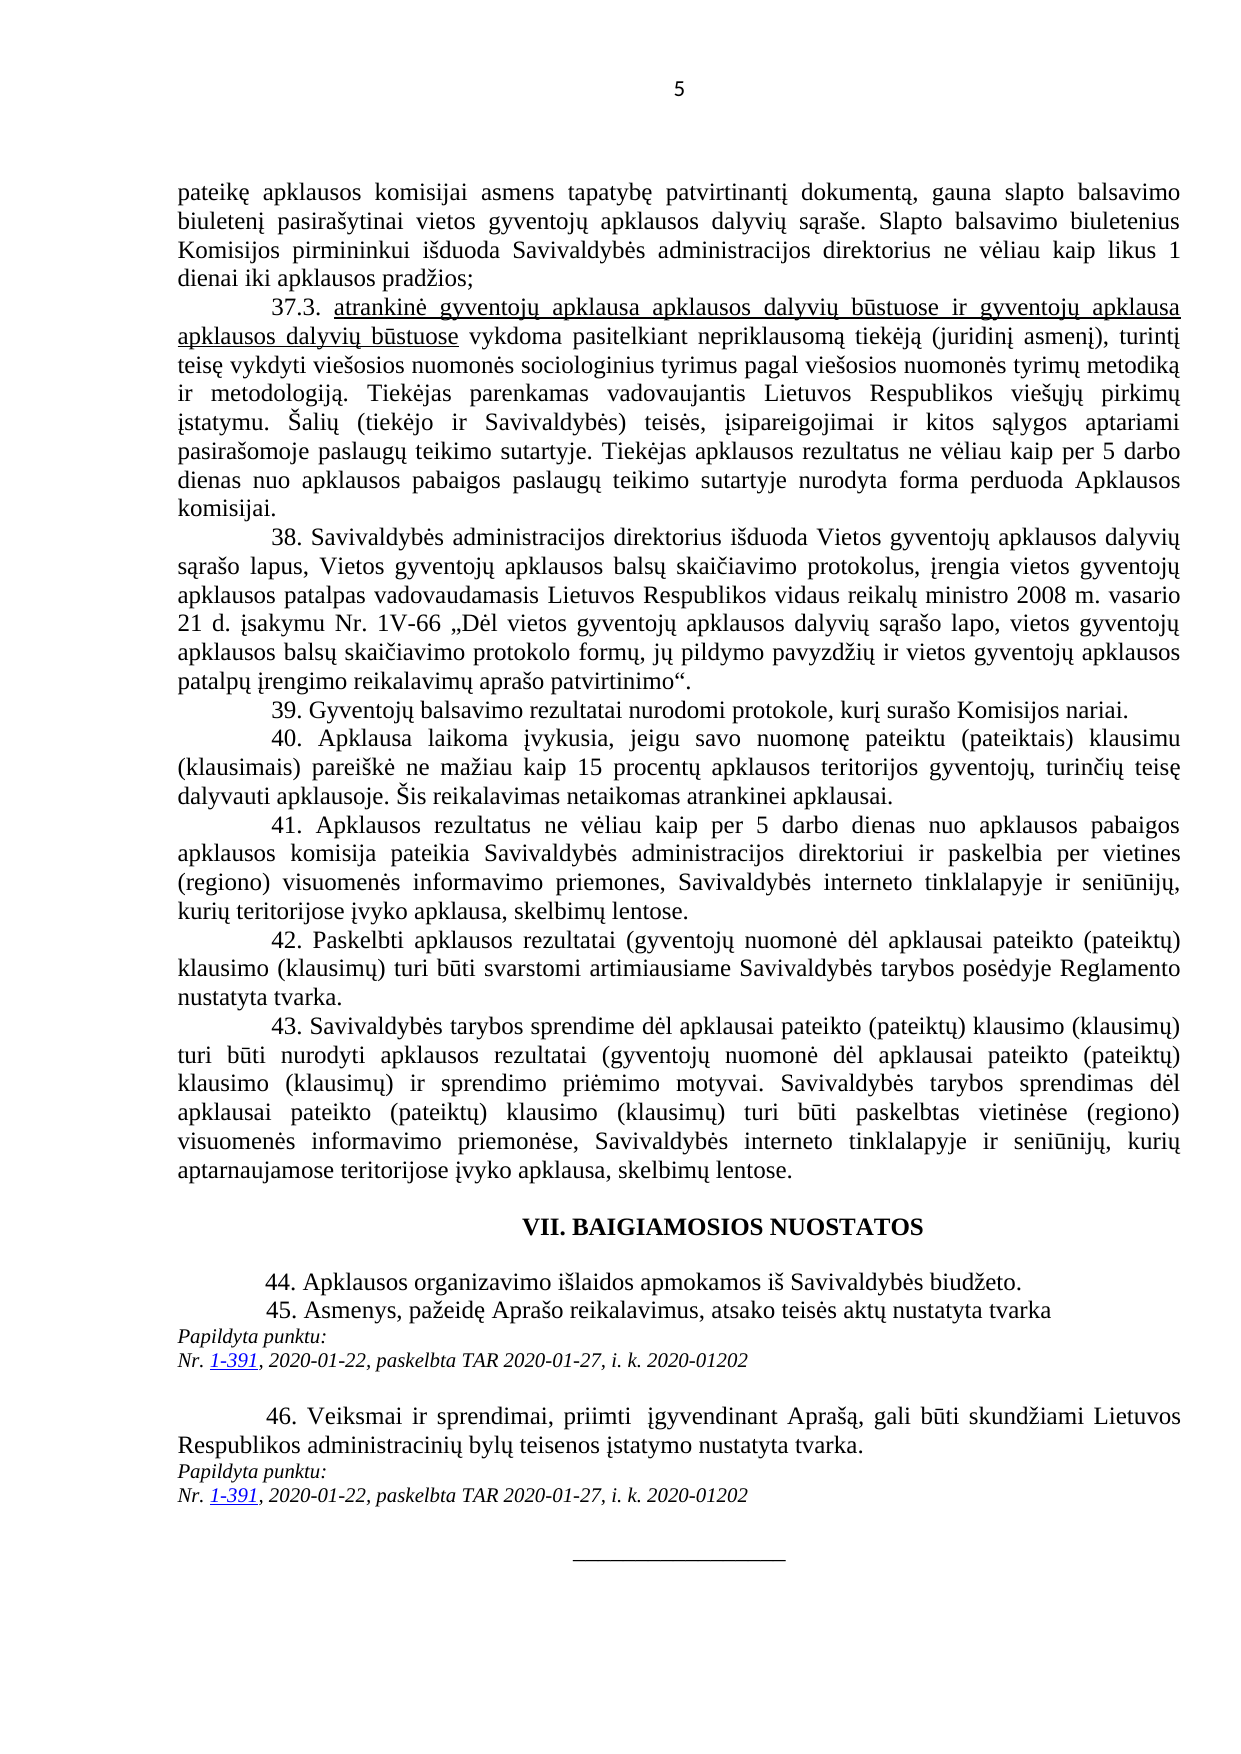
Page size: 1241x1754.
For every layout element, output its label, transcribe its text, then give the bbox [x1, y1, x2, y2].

text 38. Savivaldybės administracijos direktorius išduoda Vietos gyventojų apklausos dalyvių sąrašo lapus, Vietos gyventojų apklausos balsų skaičiavimo protokolus, įrengia vietos gyventojų apklausos patalpas vadovaudamasis Lietuvos Respublikos vidaus reikalų ministro 2008 m. vasario 21 d. įsakymu Nr. 1V-66 „Dėl vietos gyventojų apklausos dalyvių sąrašo lapo, vietos gyventojų apklausos balsų skaičiavimo protokolo formų, jų pildymo pavyzdžių ir vietos gyventojų apklausos patalpų įrengimo reikalavimų aprašo patvirtinimo“. [177, 522, 1181, 695]
text pateikę apklausos komisijai asmens tapatybę patvirtinantį dokumentą, gauna slapto balsavimo biuletenį pasirašytinai vietos gyventojų apklausos dalyvių sąraše. Slapto balsavimo biuletenius Komisijos pirmininkui išduoda Savivaldybės administracijos direktorius ne vėliau kaip likus 1 dienai iki apklausos pradžios; [177, 177, 1181, 292]
text Nr. 1-391, 2020-01-22, paskelbta TAR 2020-01-27, i. k. 2020-01202 [177, 1348, 1181, 1372]
text 46. Veiksmai ir sprendimai, priimti įgyvendinant Aprašą, gali būti skundžiami Lietuvos Respublikos administracinių bylų teisenos įstatymo nustatyta tvarka. [177, 1401, 1181, 1459]
text Papildyta punktu: [177, 1324, 1181, 1348]
text VII. BAIGIAMOSIOS NUOSTATOS [177, 1212, 1181, 1241]
text 42. Paskelbti apklausos rezultatai (gyventojų nuomonė dėl apklausai pateikto (pateiktų) klausimo (klausimų) turi būti svarstomi artimiausiame Savivaldybės tarybos posėdyje Reglamento nustatyta tvarka. [177, 925, 1181, 1011]
text 39. Gyventojų balsavimo rezultatai nurodomi protokole, kurį surašo Komisijos nariai. [177, 695, 1181, 723]
text Nr. 1-391, 2020-01-22, paskelbta TAR 2020-01-27, i. k. 2020-01202 [177, 1483, 1181, 1507]
text 40. Apklausa laikoma įvykusia, jeigu savo nuomonę pateiktu (pateiktais) klausimu (klausimais) pareiškė ne mažiau kaip 15 procentų apklausos teritorijos gyventojų, turinčių teisę dalyvauti apklausoje. Šis reikalavimas netaikomas atrankinei apklausai. [177, 723, 1181, 810]
text 44. Apklausos organizavimo išlaidos apmokamos iš Savivaldybės biudžeto. [177, 1267, 1181, 1296]
text 45. Asmenys, pažeidę Aprašo reikalavimus, atsako teisės aktų nustatyta tvarka [177, 1296, 1181, 1324]
text 43. Savivaldybės tarybos sprendime dėl apklausai pateikto (pateiktų) klausimo (klausimų) turi būti nurodyti apklausos rezultatai (gyventojų nuomonė dėl apklausai pateikto (pateiktų) klausimo (klausimų) ir sprendimo priėmimo motyvai. Savivaldybės tarybos sprendimas dėl apklausai pateikto (pateiktų) klausimo (klausimų) turi būti paskelbtas vietinėse (regiono) visuomenės informavimo priemonėse, Savivaldybės interneto tinklalapyje ir seniūnijų, kurių aptarnaujamose teritorijose įvyko apklausa, skelbimų lentose. [177, 1011, 1181, 1183]
text 41. Apklausos rezultatus ne vėliau kaip per 5 darbo dienas nuo apklausos pabaigos apklausos komisija pateikia Savivaldybės administracijos direktoriui ir paskelbia per vietines (regiono) visuomenės informavimo priemones, Savivaldybės interneto tinklalapyje ir seniūnijų, kurių teritorijose įvyko apklausa, skelbimų lentose. [177, 810, 1181, 925]
text Papildyta punktu: [177, 1459, 1181, 1483]
text _________________ [177, 1536, 1181, 1564]
text 37.3. atrankinė gyventojų apklausa apklausos dalyvių būstuose ir gyventojų apklausa apklausos dalyvių būstuose vykdoma pasitelkiant nepriklausomą tiekėją (juridinį asmenį), turintį teisę vykdyti viešosios nuomonės sociologinius tyrimus pagal viešosios nuomonės tyrimų metodiką ir metodologiją. Tiekėjas parenkamas vadovaujantis Lietuvos Respublikos viešųjų pirkimų įstatymu. Šalių (tiekėjo ir Savivaldybės) teisės, įsipareigojimai ir kitos sąlygos aptariami pasirašomoje paslaugų teikimo sutartyje. Tiekėjas apklausos rezultatus ne vėliau kaip per 5 darbo dienas nuo apklausos pabaigos paslaugų teikimo sutartyje nurodyta forma perduoda Apklausos komisijai. [177, 292, 1181, 522]
